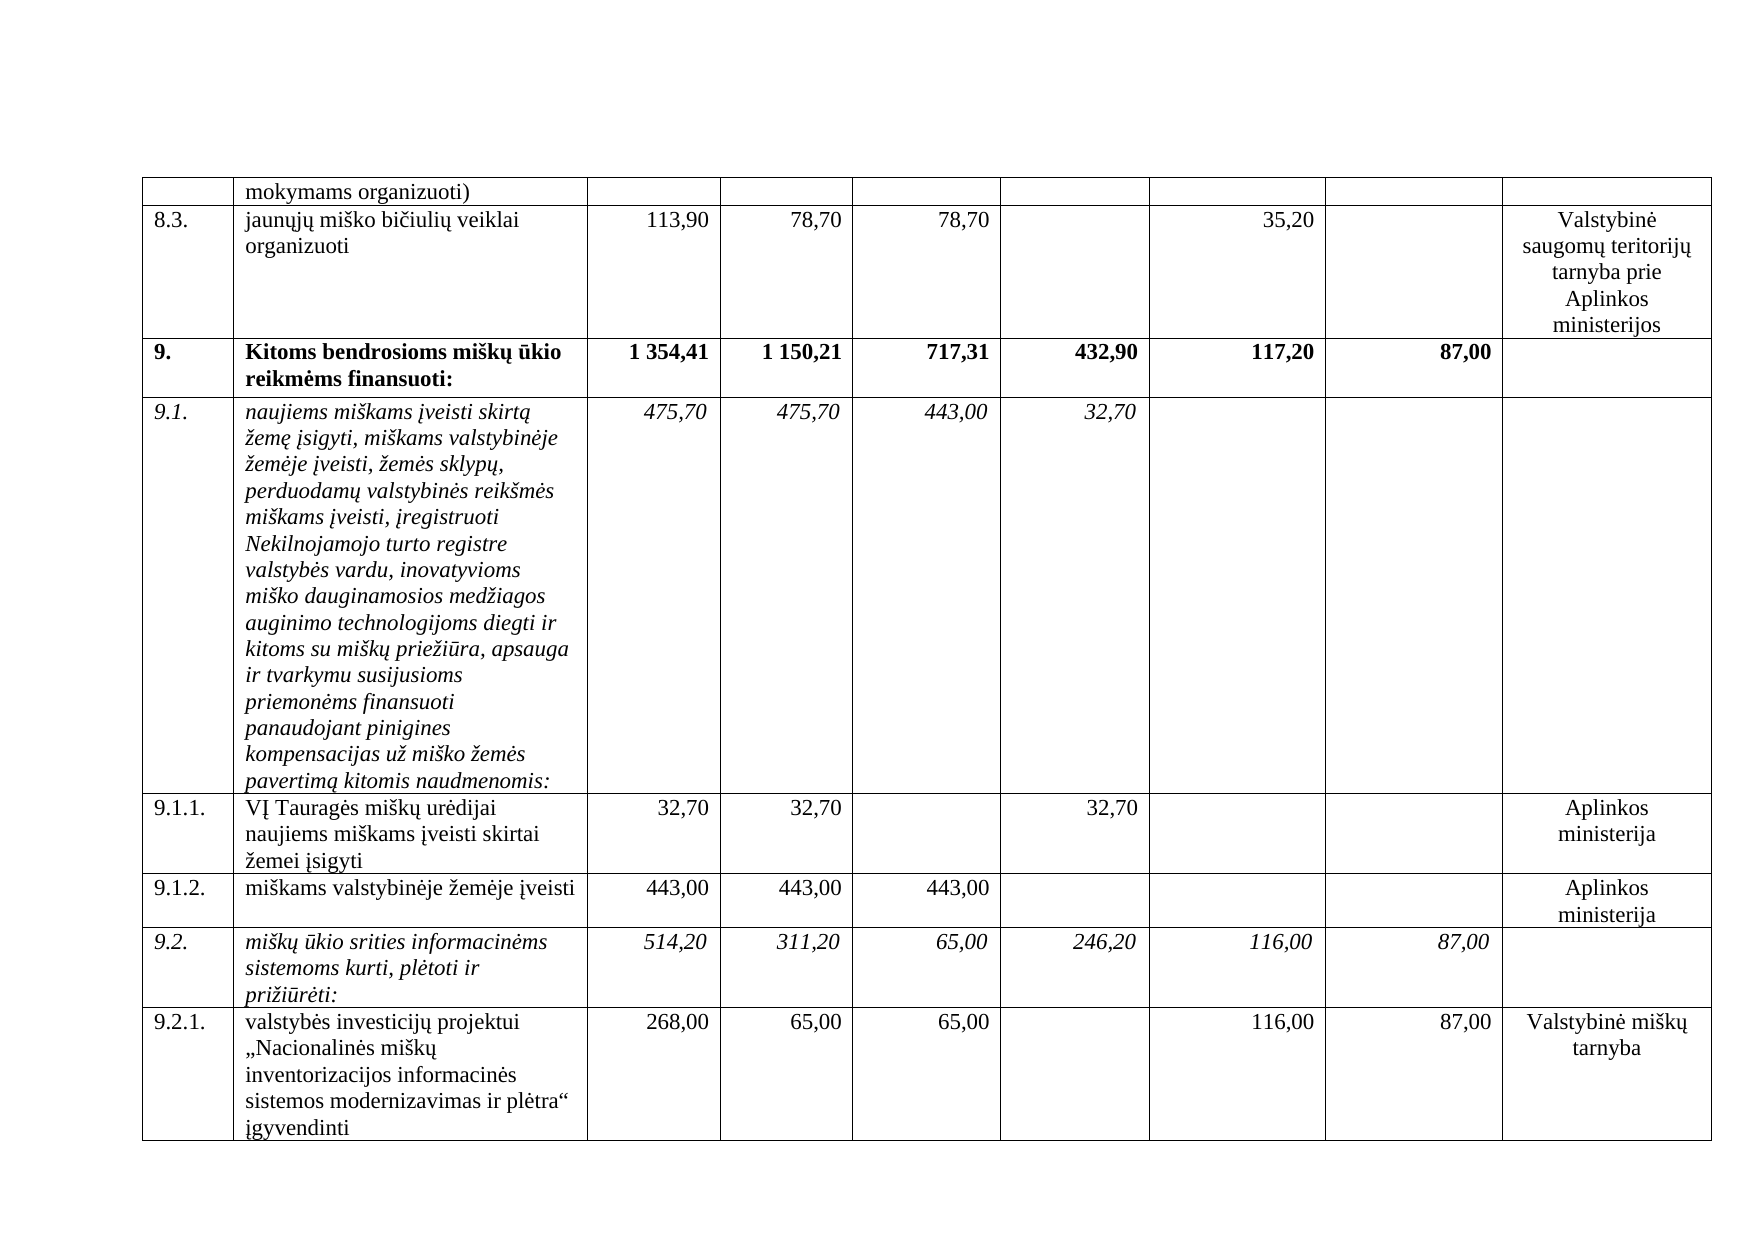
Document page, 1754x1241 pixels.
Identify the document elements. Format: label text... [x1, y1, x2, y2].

table_cell [1150, 178, 1325, 204]
table_cell 117,20 [1150, 339, 1325, 397]
table_cell [1503, 928, 1711, 1007]
table_cell 9.2. [143, 928, 233, 1007]
table_cell 9. [143, 339, 233, 397]
table_cell 717,31 [853, 339, 1000, 397]
table_cell 432,90 [1001, 339, 1149, 397]
table_cell [1001, 874, 1149, 927]
table_cell 32,70 [588, 794, 720, 873]
table_cell 35,20 [1150, 206, 1325, 337]
table_cell [1326, 794, 1502, 873]
table_cell 246,20 [1001, 928, 1149, 1007]
table_cell 32,70 [721, 794, 852, 873]
table_cell [853, 178, 1000, 204]
table_cell [1150, 794, 1325, 873]
table_cell 268,00 [588, 1008, 720, 1140]
table_cell [1001, 206, 1149, 337]
table_cell 9.1. [143, 398, 233, 793]
table_cell Valstybinė saugomų teritorijų tarnyba prie Aplinkos ministerijos [1503, 206, 1711, 337]
table_cell 311,20 [721, 928, 852, 1007]
table_cell 113,90 [588, 206, 720, 337]
table_cell 78,70 [721, 206, 852, 337]
table_cell Valstybinė miškų tarnyba [1503, 1008, 1711, 1140]
table_cell [853, 794, 1000, 873]
table_cell [1326, 398, 1502, 793]
table_cell [588, 178, 720, 204]
table_cell miškams valstybinėje žemėje įveisti [234, 874, 587, 927]
table_cell 475,70 [721, 398, 852, 793]
table_cell 1 354,41 [588, 339, 720, 397]
table_cell 514,20 [588, 928, 720, 1007]
table_cell 443,00 [853, 398, 1000, 793]
table_cell [1503, 178, 1711, 204]
table_cell 87,00 [1326, 339, 1502, 397]
table_cell 9.1.2. [143, 874, 233, 927]
table_cell [143, 178, 233, 204]
table_cell Aplinkos ministerija [1503, 874, 1711, 927]
table_cell 32,70 [1001, 398, 1149, 793]
table_cell 87,00 [1326, 1008, 1502, 1140]
table_cell VĮ Tauragės miškų urėdijai naujiems miškams įveisti skirtai žemei įsigyti [234, 794, 587, 873]
table_cell 443,00 [588, 874, 720, 927]
table_cell 87,00 [1326, 928, 1502, 1007]
table_cell Kitoms bendrosioms miškų ūkio reikmėms finansuoti: [234, 339, 587, 397]
table_cell [1001, 1008, 1149, 1140]
table_cell Aplinkos ministerija [1503, 794, 1711, 873]
table_cell 116,00 [1150, 928, 1325, 1007]
table_cell 443,00 [721, 874, 852, 927]
table_cell [1001, 178, 1149, 204]
table_cell valstybės investicijų projektui „Nacionalinės miškų inventorizacijos informacinės sistemos modernizavimas ir plėtra“ įgyvendinti [234, 1008, 587, 1140]
table_cell 116,00 [1150, 1008, 1325, 1140]
table_cell naujiems miškams įveisti skirtą žemę įsigyti, miškams valstybinėje žemėje įveisti, žemės sklypų, perduodamų valstybinės reikšmės miškams įveisti, įregistruoti Nekilnojamojo turto registre valstybės vardu, inovatyvioms miško dauginamosios medžiagos auginimo technologijoms diegti ir kitoms su miškų priežiūra, apsauga ir tvarkymu susijusioms priemonėms finansuoti panaudojant pinigines kompensacijas už miško žemės pavertimą kitomis naudmenomis: [234, 398, 587, 793]
table_cell 65,00 [721, 1008, 852, 1140]
table_cell 9.1.1. [143, 794, 233, 873]
table_cell jaunųjų miško bičiulių veiklai organizuoti [234, 206, 587, 337]
table_cell 32,70 [1001, 794, 1149, 873]
table_cell 475,70 [588, 398, 720, 793]
table_cell [1503, 339, 1711, 397]
table_cell mokymams organizuoti) [234, 178, 587, 204]
table_cell [1326, 178, 1502, 204]
table_cell [1326, 874, 1502, 927]
table_cell 1 150,21 [721, 339, 852, 397]
table_cell [1150, 874, 1325, 927]
table_cell miškų ūkio srities informacinėms sistemoms kurti, plėtoti ir prižiūrėti: [234, 928, 587, 1007]
table_cell 65,00 [853, 928, 1000, 1007]
table_cell [1150, 398, 1325, 793]
table_cell [1503, 398, 1711, 793]
table_cell 65,00 [853, 1008, 1000, 1140]
table_cell 8.3. [143, 206, 233, 337]
table_cell 9.2.1. [143, 1008, 233, 1140]
table_cell 78,70 [853, 206, 1000, 337]
table_cell 443,00 [853, 874, 1000, 927]
table_cell [721, 178, 852, 204]
table_cell [1326, 206, 1502, 337]
